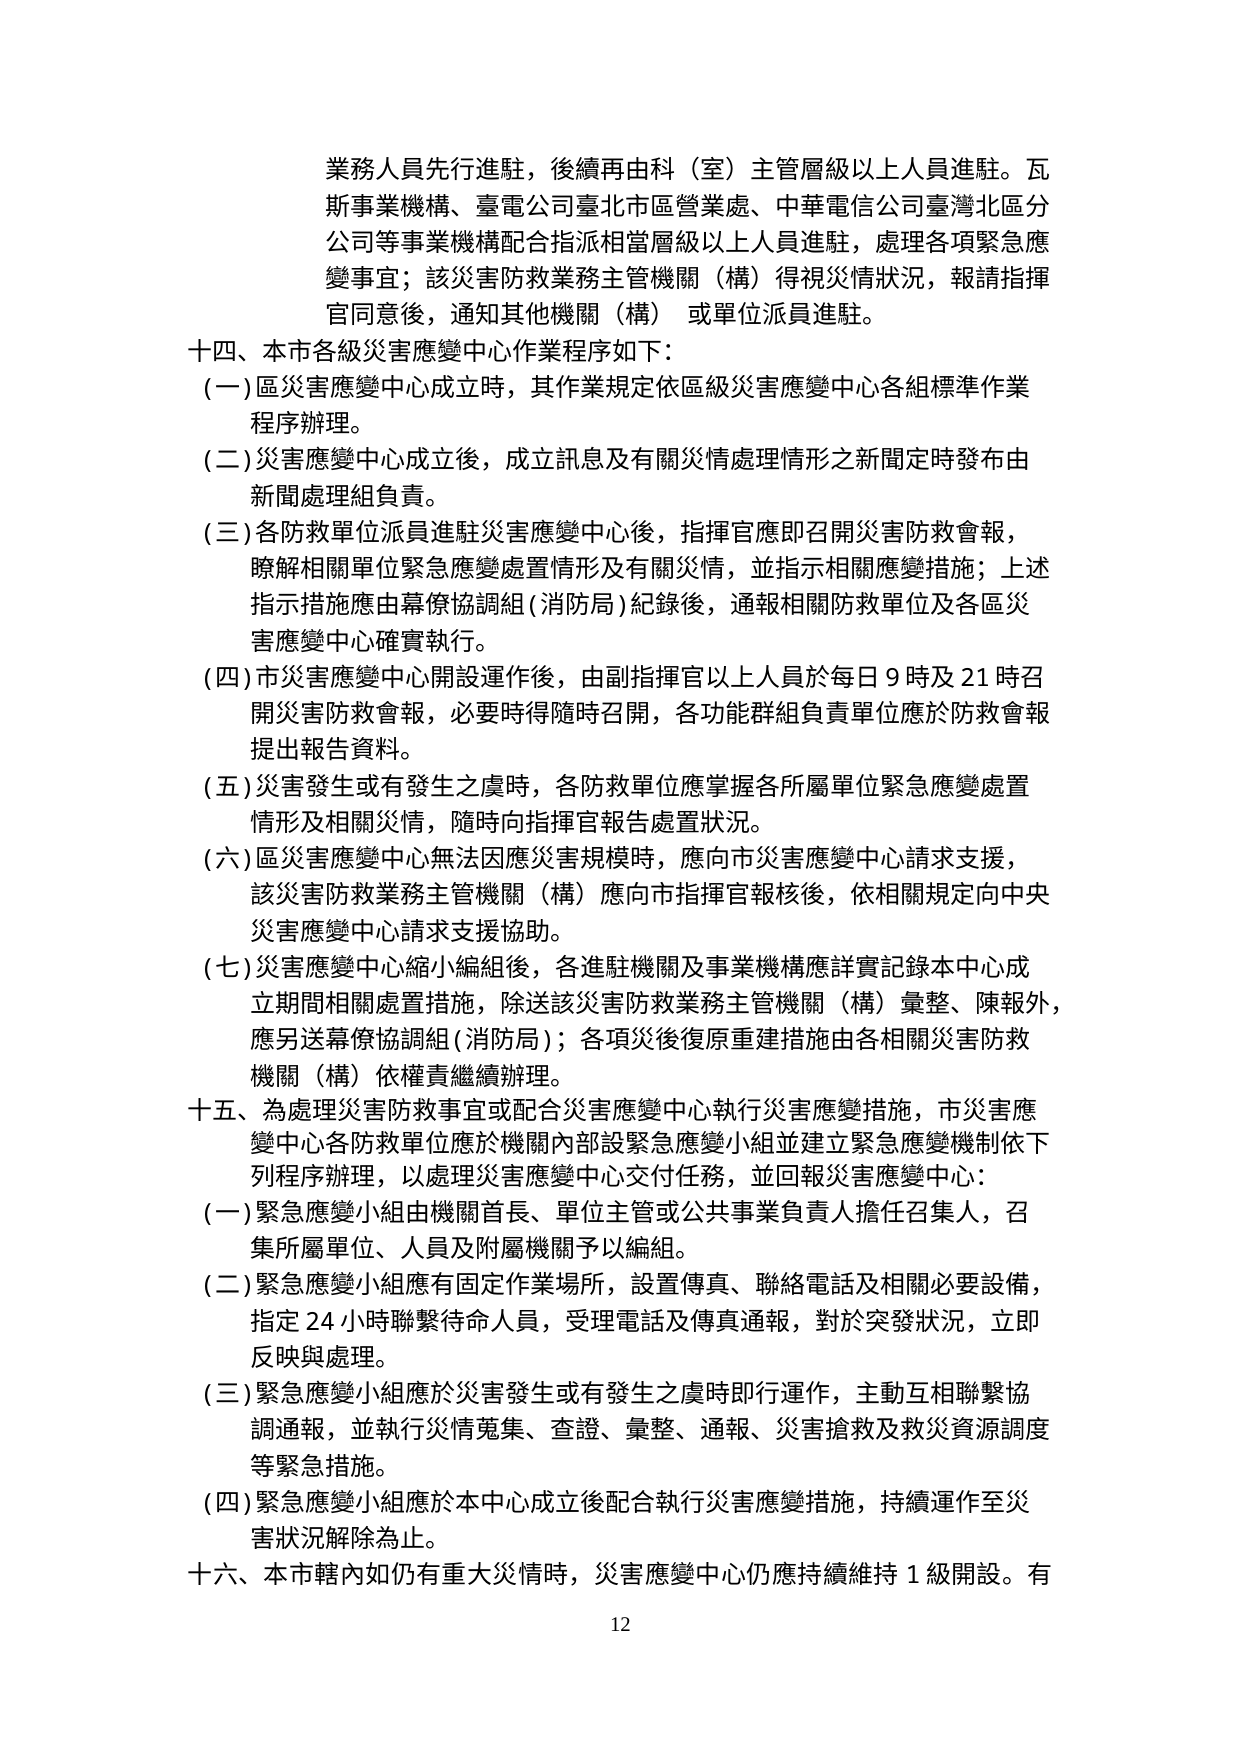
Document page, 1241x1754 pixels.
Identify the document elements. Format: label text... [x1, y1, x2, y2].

text (五)災害發生或有發生之虞時，各防救單位應掌握各所屬單位緊急應變處置情形及相關災情，隨時向指揮官報告處置狀況。 [200, 766, 1053, 839]
text (二)緊急應變小組應有固定作業場所，設置傳真、聯絡電話及相關必要設備，指定24小時聯繫待命人員，受理電話及傳真通報，對於突發狀況，立即反映與處理。 [200, 1265, 1053, 1374]
text (四)緊急應變小組應於本中心成立後配合執行災害應變措施，持續運作至災害狀況解除為止。 [200, 1482, 1053, 1555]
text (一)緊急應變小組由機關首長、單位主管或公共事業負責人擔任召集人，召集所屬單位、人員及附屬機關予以編組。 [200, 1192, 1053, 1265]
text (七)災害應變中心縮小編組後，各進駐機關及事業機構應詳實記錄本中心成立期間相關處置措施，除送該災害防救業務主管機關（構）彙整、陳報外，應另送幕僚協調組(消防局)；各項災後復原重建措施由各相關災害防救機關（構）依權責繼續辦理。 [200, 947, 1053, 1092]
text (三)緊急應變小組應於災害發生或有發生之虞時即行運作，主動互相聯繫協調通報，並執行災情蒐集、查證、彙整、通報、災害搶救及救災資源調度等緊急措施。 [200, 1374, 1053, 1482]
text 十四、本市各級災害應變中心作業程序如下： [187, 331, 1053, 367]
text 十六、本市轄內如仍有重大災情時，災害應變中心仍應持續維持1級開設。有 [187, 1555, 1053, 1591]
text 十五、為處理災害防救事宜或配合災害應變中心執行災害應變措施，市災害應變中心各防救單位應於機關內部設緊急應變小組並建立緊急應變機制依下列程序辦理，以處理災害應變中心交付任務，並回報災害應變中心： [188, 1092, 1053, 1192]
text (一)區災害應變中心成立時，其作業規定依區級災害應變中心各組標準作業程序辦理。 [200, 367, 1053, 440]
text (三)各防救單位派員進駐災害應變中心後，指揮官應即召開災害防救會報，瞭解相關單位緊急應變處置情形及有關災情，並指示相關應變措施；上述指示措施應由幕僚協調組(消防局)紀錄後，通報相關防救單位及各區災害應變中心確實執行。 [200, 512, 1053, 657]
text (四)市災害應變中心開設運作後，由副指揮官以上人員於每日9時及21時召開災害防救會報，必要時得隨時召開，各功能群組負責單位應於防救會報提出報告資料。 [200, 657, 1053, 766]
text (六)區災害應變中心無法因應災害規模時，應向市災害應變中心請求支援，該災害防救業務主管機關（構）應向市指揮官報核後，依相關規定向中央災害應變中心請求支援協助。 [200, 839, 1053, 947]
text 業務人員先行進駐，後續再由科（室）主管層級以上人員進駐。瓦斯事業機構、臺電公司臺北市區營業處、中華電信公司臺灣北區分公司等事業機構配合指派相當層級以上人員進駐，處理各項緊急應變事宜；該災害防救業務主管機關（構）得視災情狀況，報請指揮官同意後，通知其他機關（構） 或單位派員進駐。 [300, 150, 1053, 331]
text (二)災害應變中心成立後，成立訊息及有關災情處理情形之新聞定時發布由新聞處理組負責。 [200, 440, 1053, 512]
